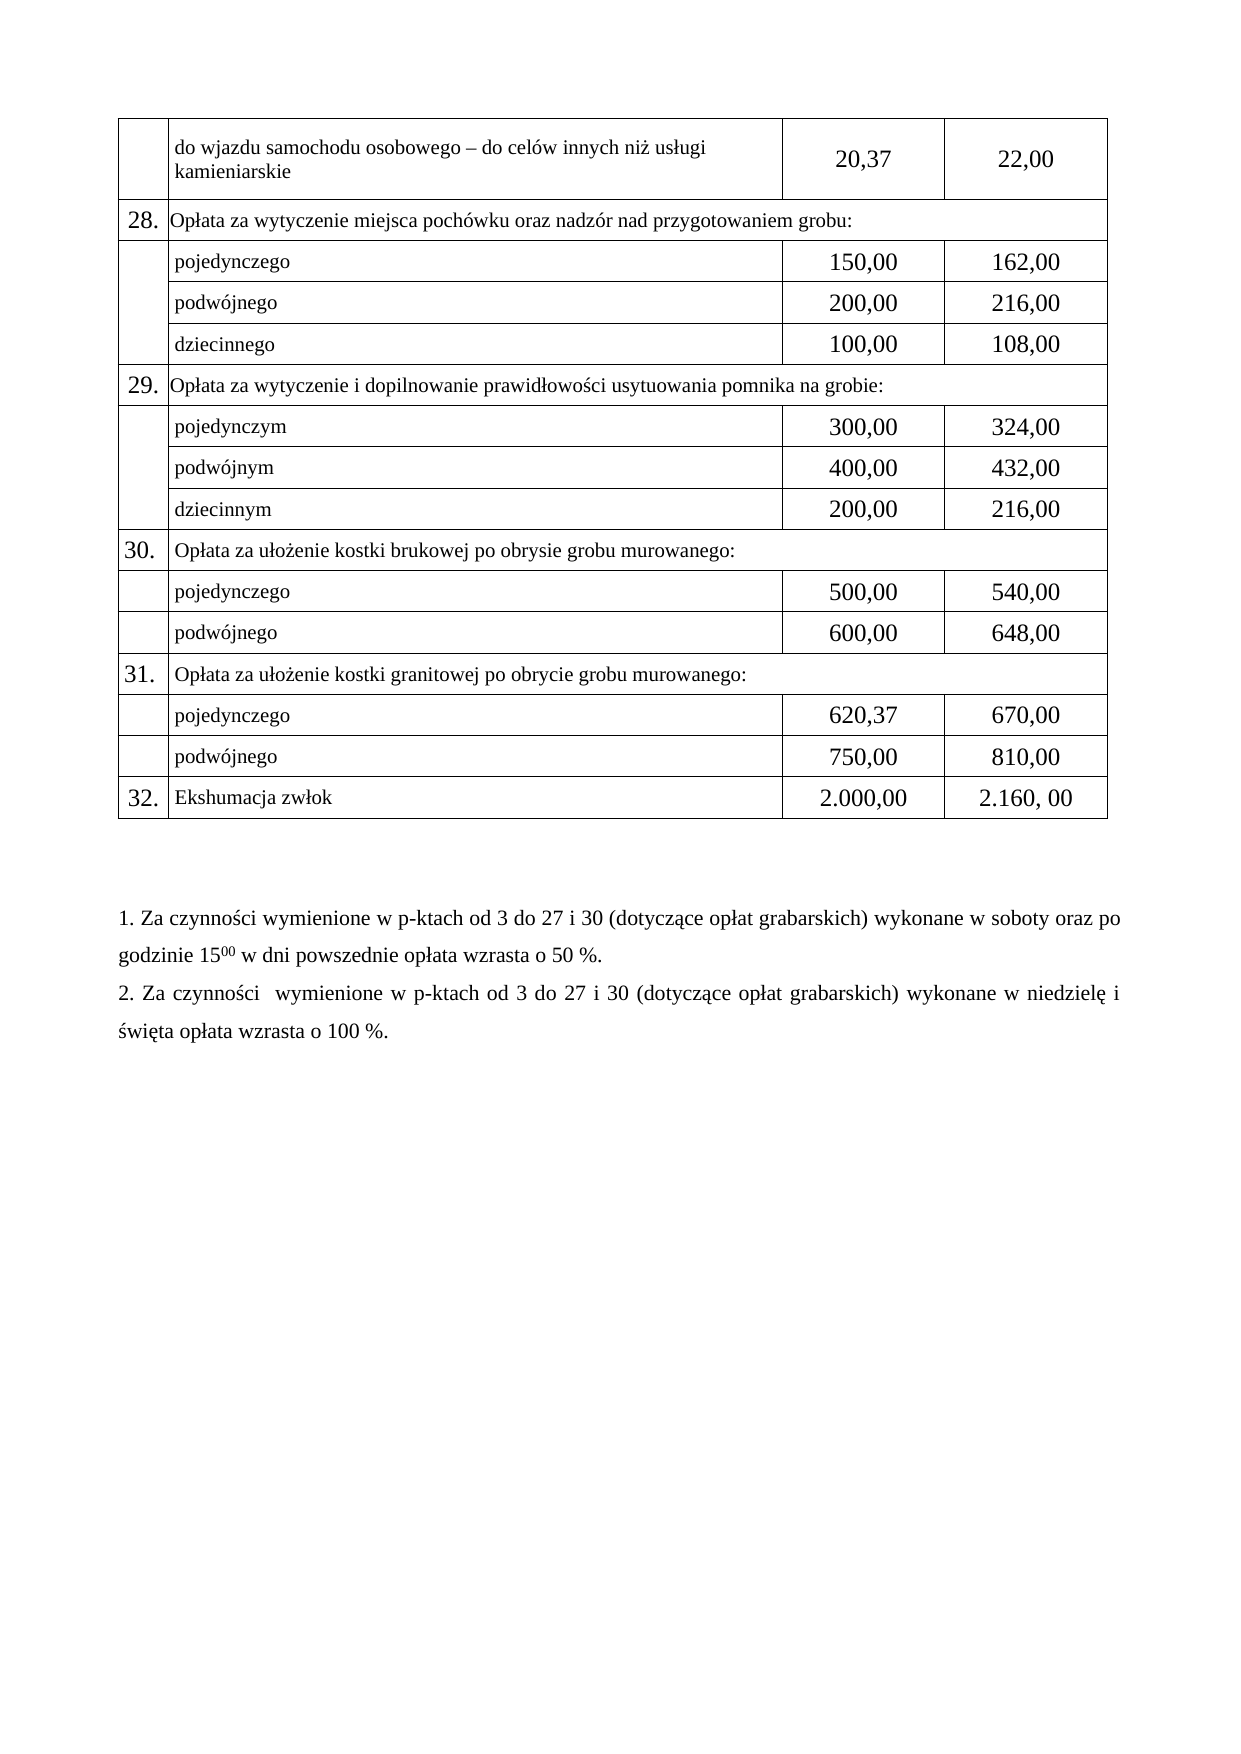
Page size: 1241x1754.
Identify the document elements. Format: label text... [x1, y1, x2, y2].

table_cell 216,00 [945, 282, 1107, 322]
table_cell podwójnego [169, 736, 782, 776]
table_cell 432,00 [945, 447, 1107, 487]
text 1. Za czynności wymienione w p-ktach od 3 do 27 i 30 (dotyczące opłat grabarskich) wykonane w soboty oraz po godzinie 1500 w dni powszednie opłata wzrasta o 50 %. [118, 905, 1122, 968]
table_cell 31. [119, 654, 168, 694]
table_cell 2.000,00 [783, 777, 944, 817]
table_cell 162,00 [945, 241, 1107, 281]
table_cell 28. [119, 200, 168, 240]
table_cell 324,00 [945, 406, 1107, 446]
table_cell 600,00 [783, 612, 944, 652]
table_cell podwójnym [169, 447, 782, 487]
table_cell [119, 695, 168, 735]
table_cell 200,00 [783, 489, 944, 529]
table_cell [119, 241, 168, 364]
table_cell podwójnego [169, 612, 782, 652]
table_cell pojedynczego [169, 241, 782, 281]
table_cell [119, 406, 168, 529]
table_cell [119, 612, 168, 652]
table_cell 810,00 [945, 736, 1107, 776]
table_cell dziecinnym [169, 489, 782, 529]
table_cell 648,00 [945, 612, 1107, 652]
table_cell Opłata za ułożenie kostki brukowej po obrysie grobu murowanego: [169, 530, 1107, 570]
table_cell 30. [119, 530, 168, 570]
table_cell podwójnego [169, 282, 782, 322]
table_cell 216,00 [945, 489, 1107, 529]
table_cell pojedynczego [169, 571, 782, 611]
table_cell [119, 571, 168, 611]
table_cell 2.160, 00 [945, 777, 1107, 817]
table_cell 500,00 [783, 571, 944, 611]
table_cell 29. [119, 365, 168, 405]
table_cell pojedynczego [169, 695, 782, 735]
table_cell 200,00 [783, 282, 944, 322]
table_cell do wjazdu samochodu osobowego – do celów innych niż usługi kamieniarskie [169, 119, 782, 199]
table_cell Opłata za wytyczenie miejsca pochówku oraz nadzór nad przygotowaniem grobu: [169, 200, 1107, 240]
table_cell 620,37 [783, 695, 944, 735]
table_cell 20,37 [783, 119, 944, 199]
table_cell 750,00 [783, 736, 944, 776]
table_cell 100,00 [783, 324, 944, 364]
table_cell 540,00 [945, 571, 1107, 611]
table_cell pojedynczym [169, 406, 782, 446]
table_cell 32. [119, 777, 168, 817]
table_cell 300,00 [783, 406, 944, 446]
table_cell 108,00 [945, 324, 1107, 364]
table_cell Ekshumacja zwłok [169, 777, 782, 817]
text 2. Za czynności wymienione w p-ktach od 3 do 27 i 30 (dotyczące opłat grabarskich) wykonane w niedzielę i święta opłata wzrasta o 100 %. [118, 980, 1122, 1043]
table_cell 670,00 [945, 695, 1107, 735]
table_cell [119, 736, 168, 776]
table_cell 22,00 [945, 119, 1107, 199]
table_cell Opłata za ułożenie kostki granitowej po obrycie grobu murowanego: [169, 654, 1107, 694]
table_cell Opłata za wytyczenie i dopilnowanie prawidłowości usytuowania pomnika na grobie: [169, 365, 1107, 405]
table_cell 400,00 [783, 447, 944, 487]
table_cell dziecinnego [169, 324, 782, 364]
table_cell 150,00 [783, 241, 944, 281]
table_cell [119, 119, 168, 199]
